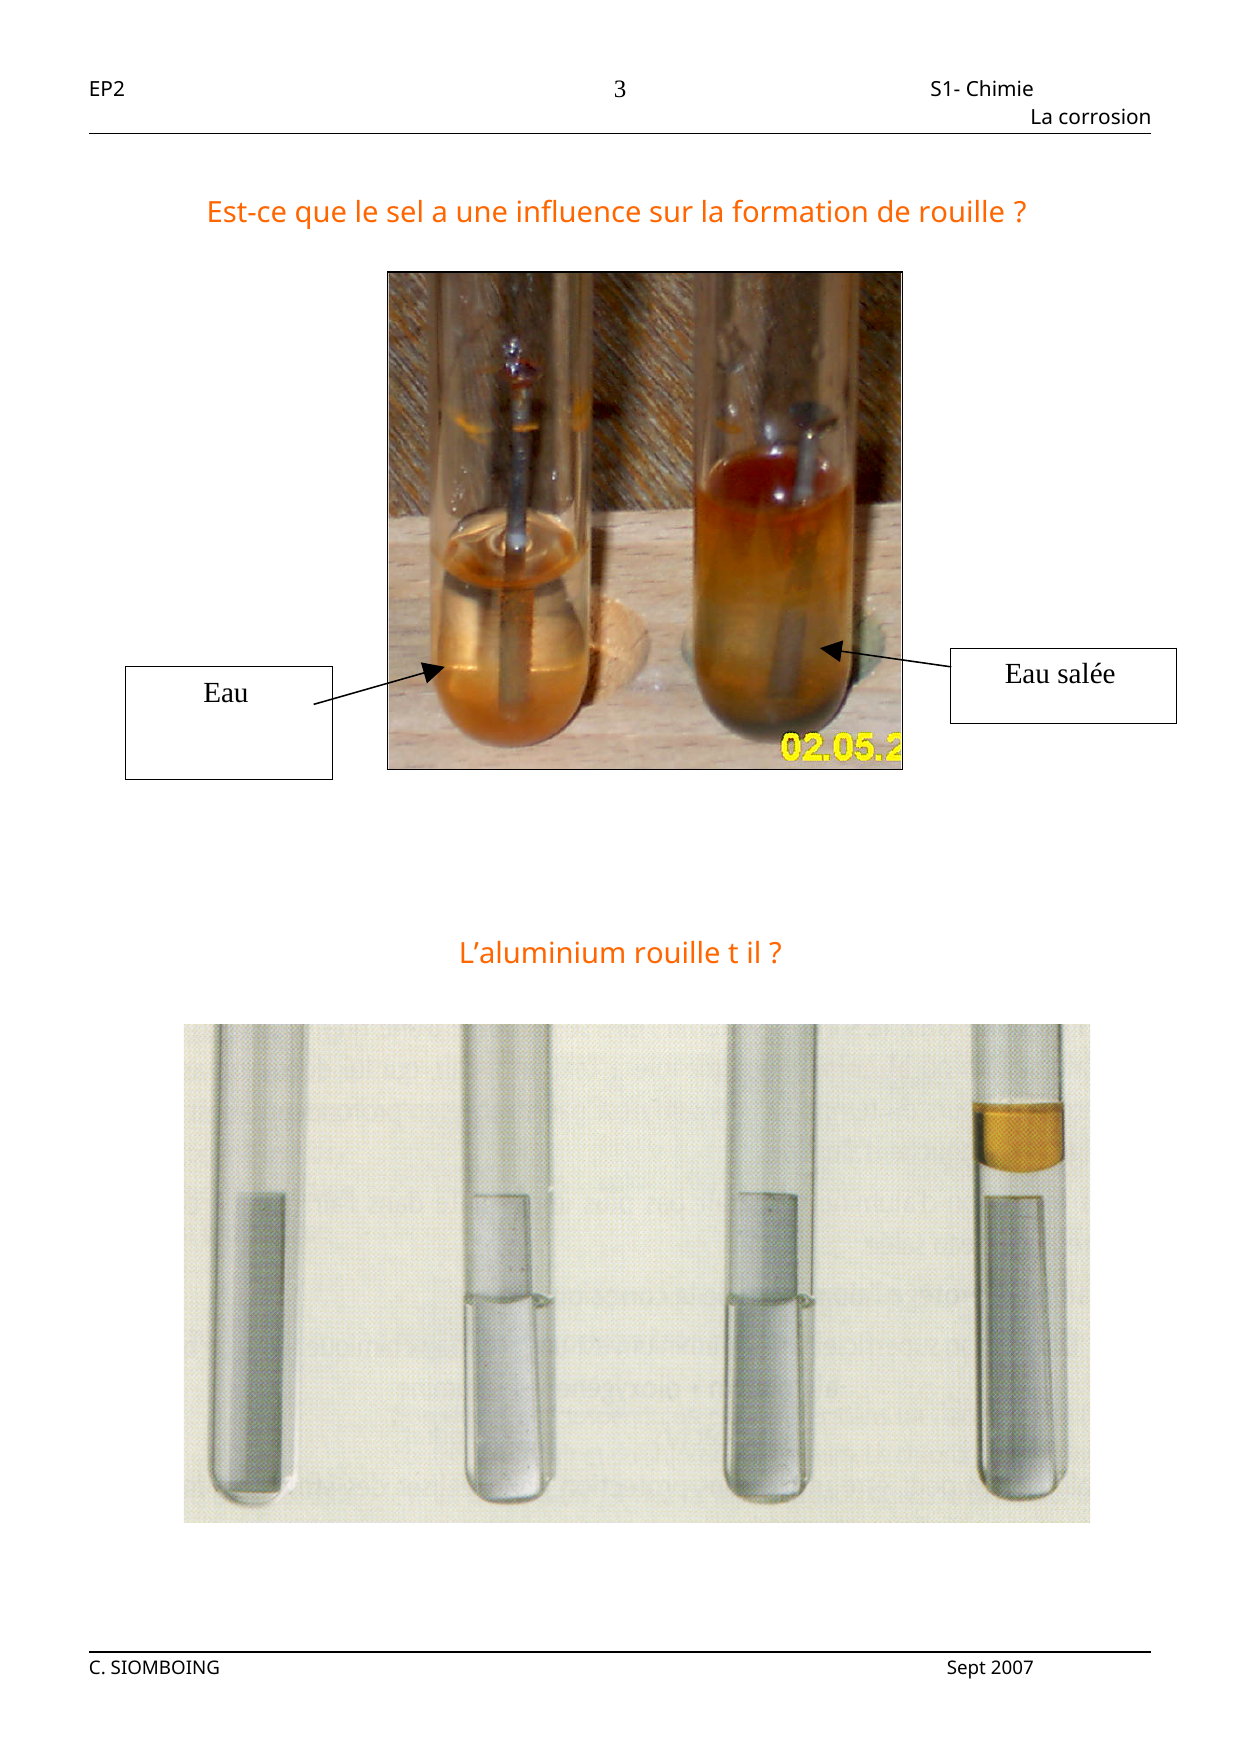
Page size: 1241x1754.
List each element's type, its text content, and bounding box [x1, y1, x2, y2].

text Eau [142, 675, 317, 709]
text Eau salée [967, 656, 1160, 690]
picture [183, 1024, 1091, 1523]
picture [388, 273, 902, 769]
text L’aluminium rouille t il ? [89, 932, 1151, 972]
text Est-ce que le sel a une influence sur la formation de rouille ? [89, 191, 1151, 231]
